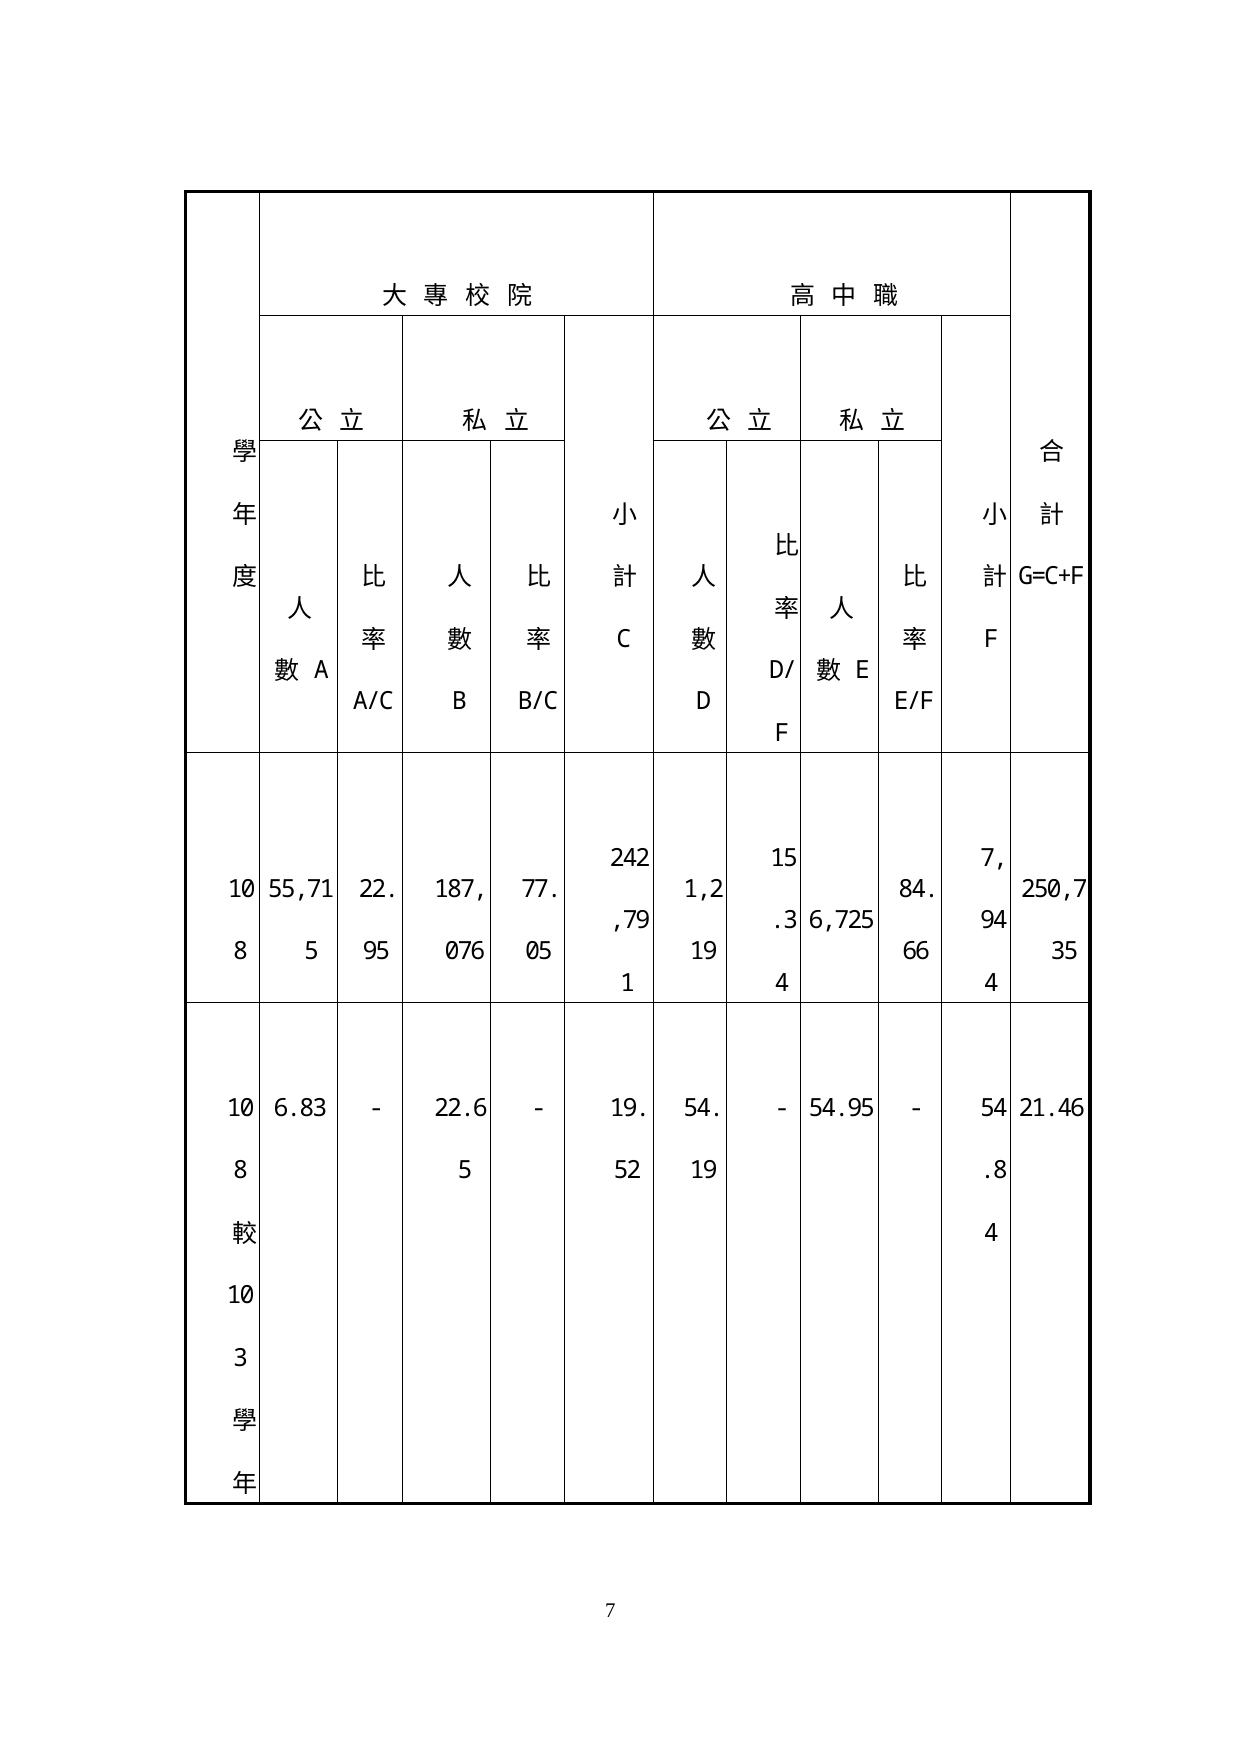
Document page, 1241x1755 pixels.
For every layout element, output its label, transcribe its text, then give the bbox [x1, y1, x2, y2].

table_cell 108 [187, 753, 259, 1002]
table_cell - [338, 1003, 402, 1502]
table_cell 公立 [260, 316, 402, 439]
table_cell 7,944 [942, 753, 1010, 1002]
table_cell 77.05 [491, 753, 564, 1002]
table_header 學年度 [187, 193, 259, 752]
table_cell 84.66 [879, 753, 941, 1002]
table_cell 比率B/C [491, 441, 564, 752]
table_cell 19.52 [565, 1003, 653, 1502]
table_cell 1,219 [654, 753, 726, 1002]
table_cell 54.84 [942, 1003, 1010, 1502]
table_cell 比率A/C [338, 441, 402, 752]
table_cell 6.83 [260, 1003, 337, 1502]
table_cell 22.95 [338, 753, 402, 1002]
table_cell 公立 [654, 316, 800, 439]
table_cell 比率E/F [879, 441, 941, 752]
table_cell 人數E [801, 441, 878, 752]
table_cell - [491, 1003, 564, 1502]
table_cell - [879, 1003, 941, 1502]
table_cell 人數A [260, 441, 337, 752]
table_cell 人數D [654, 441, 726, 752]
table_cell 187,076 [403, 753, 490, 1002]
table_cell 小計C [565, 316, 653, 752]
table_cell - [727, 1003, 800, 1502]
table_cell 21.46 [1011, 1003, 1088, 1502]
table_header 高中職 [654, 193, 1010, 314]
table_cell 22.65 [403, 1003, 490, 1502]
table_cell 54.19 [654, 1003, 726, 1502]
table_cell 比率D/F [727, 441, 800, 752]
table_cell 54.95 [801, 1003, 878, 1502]
table_cell 55,715 [260, 753, 337, 1002]
table_cell 108較103學年 [187, 1003, 259, 1502]
table_cell 250,735 [1011, 753, 1088, 1002]
table_header 大專校院 [260, 193, 653, 314]
table_cell 15.34 [727, 753, 800, 1002]
table_cell 人數B [403, 441, 490, 752]
table_cell 私立 [403, 316, 564, 439]
table_header 合計G=C+F [1011, 193, 1088, 752]
table_cell 私立 [801, 316, 941, 439]
table_cell 6,725 [801, 753, 878, 1002]
table_cell 242,791 [565, 753, 653, 1002]
table_cell 小計F [942, 316, 1010, 752]
